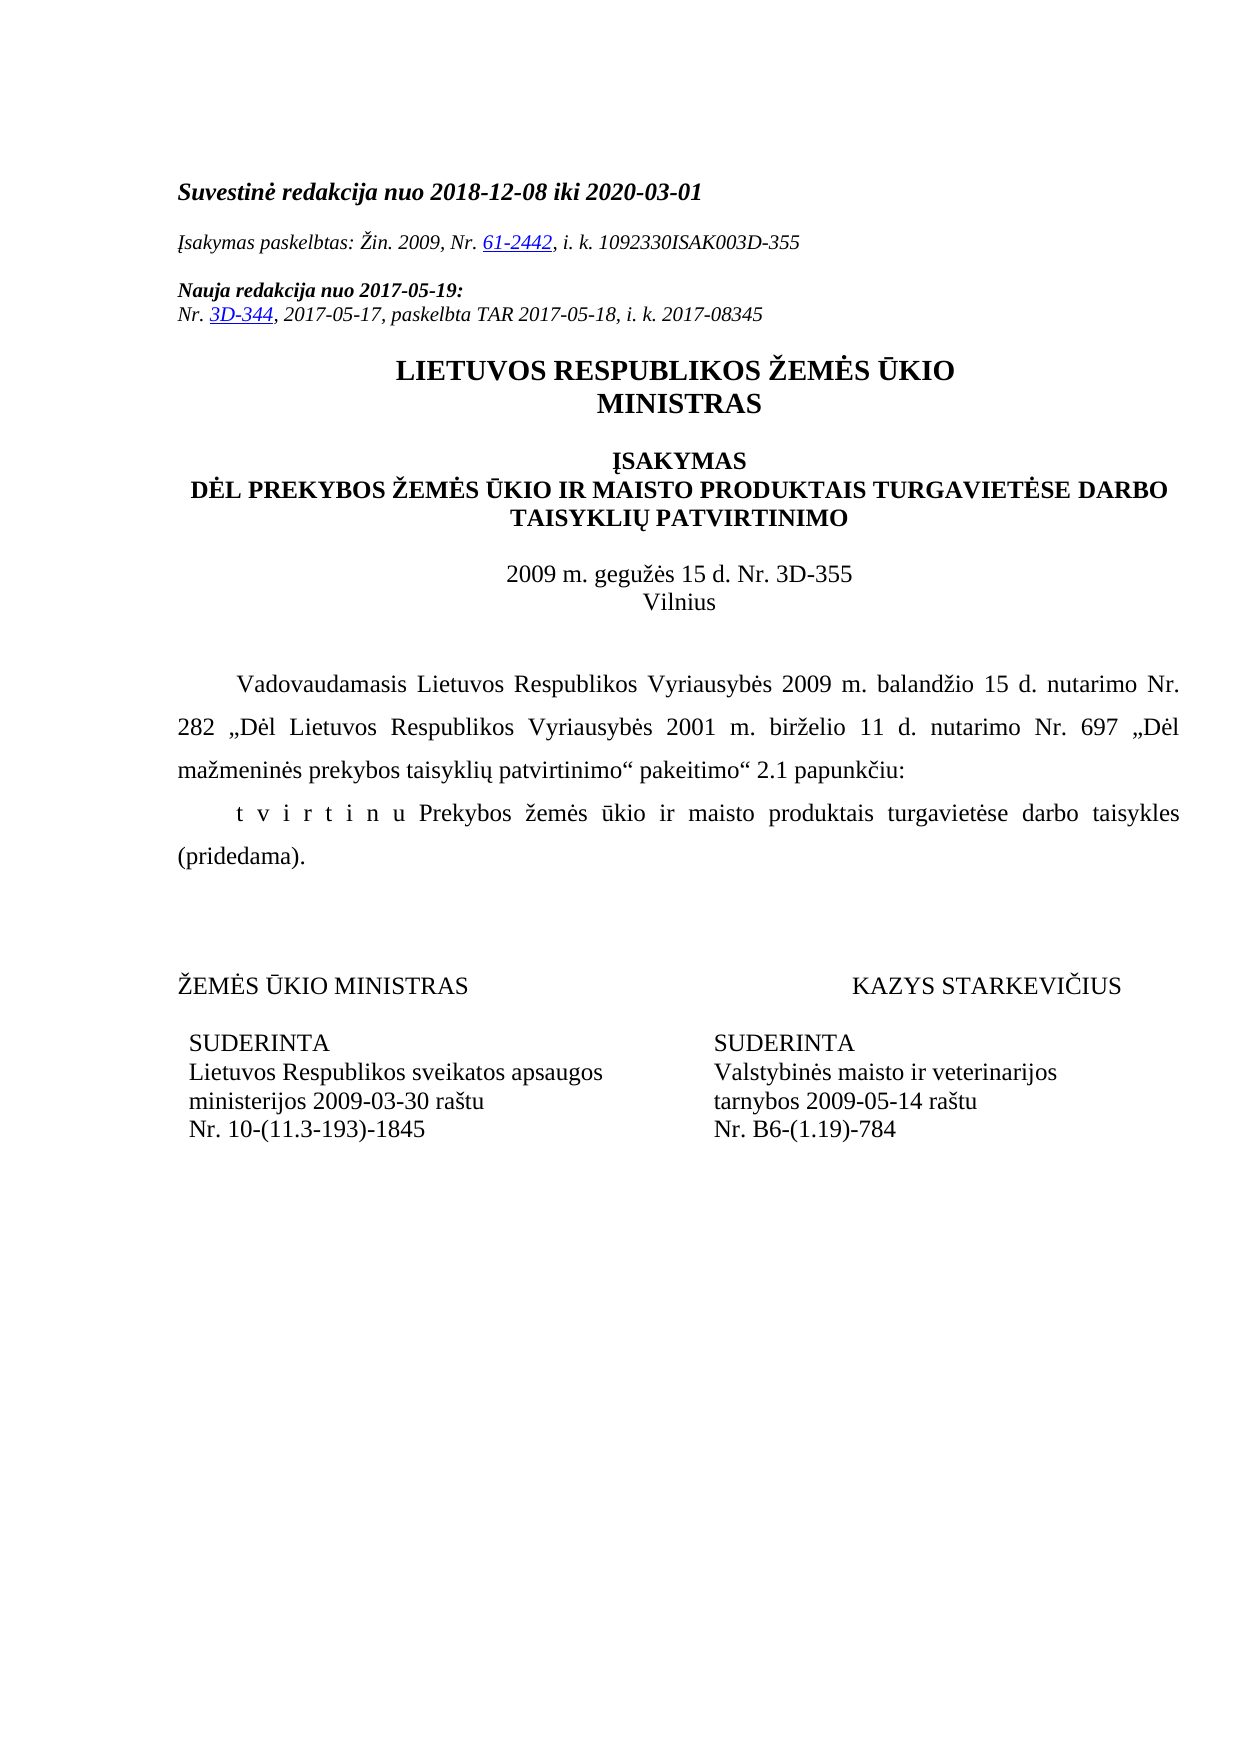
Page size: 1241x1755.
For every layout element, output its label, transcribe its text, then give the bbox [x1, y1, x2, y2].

text ĮSAKYMAS [177, 446, 1181, 475]
text Suvestinė redakcija nuo 2018-12-08 iki 2020-03-01 [177, 177, 1181, 206]
text Nr. 3D-344, 2017-05-17, paskelbta TAR 2017-05-18, i. k. 2017-08345 [177, 302, 1181, 326]
text t v i r t i n u Prekybos žemės ūkio ir maisto produktais turgavietėse darbo taisykles (pridedama). [177, 798, 1181, 870]
text Įsakymas paskelbtas: Žin. 2009, Nr. 61-2442, i. k. 1092330ISAK003D-355 [177, 230, 1181, 254]
text ŽEMĖS ŪKIO MINISTRAS KAZYS STARKEVIČIUS [177, 971, 1181, 999]
text LIETUVOS RESPUBLIKOS ŽEMĖS ŪKIO [177, 353, 1181, 386]
text DĖL PREKYBOS ŽEMĖS ŪKIO IR MAISTO PRODUKTAIS TURGAVIETĖSE DARBO TAISYKLIŲ PATVIRTINIMO [177, 475, 1181, 532]
table_header SUDERINTA Valstybinės maisto ir veterinarijos tarnybos 2009-05-14 raštu Nr. B6-(1.19)-784 [661, 1028, 1145, 1144]
text Vilnius [177, 587, 1181, 616]
text Nauja redakcija nuo 2017-05-19: [177, 278, 1181, 302]
table_header SUDERINTA Lietuvos Respublikos sveikatos apsaugos ministerijos 2009-03-30 raštu Nr. 10-(11.3-193)-1845 [177, 1028, 661, 1144]
text MINISTRAS [177, 386, 1181, 420]
text 2009 m. gegužės 15 d. Nr. 3D-355 [177, 559, 1181, 587]
text Vadovaudamasis Lietuvos Respublikos Vyriausybės 2009 m. balandžio 15 d. nutarimo Nr. 282 „Dėl Lietuvos Respublikos Vyriausybės 2001 m. birželio 11 d. nutarimo Nr. 697 „Dėl mažmeninės prekybos taisyklių patvirtinimo“ pakeitimo“ 2.1 papunkčiu: [177, 669, 1181, 784]
